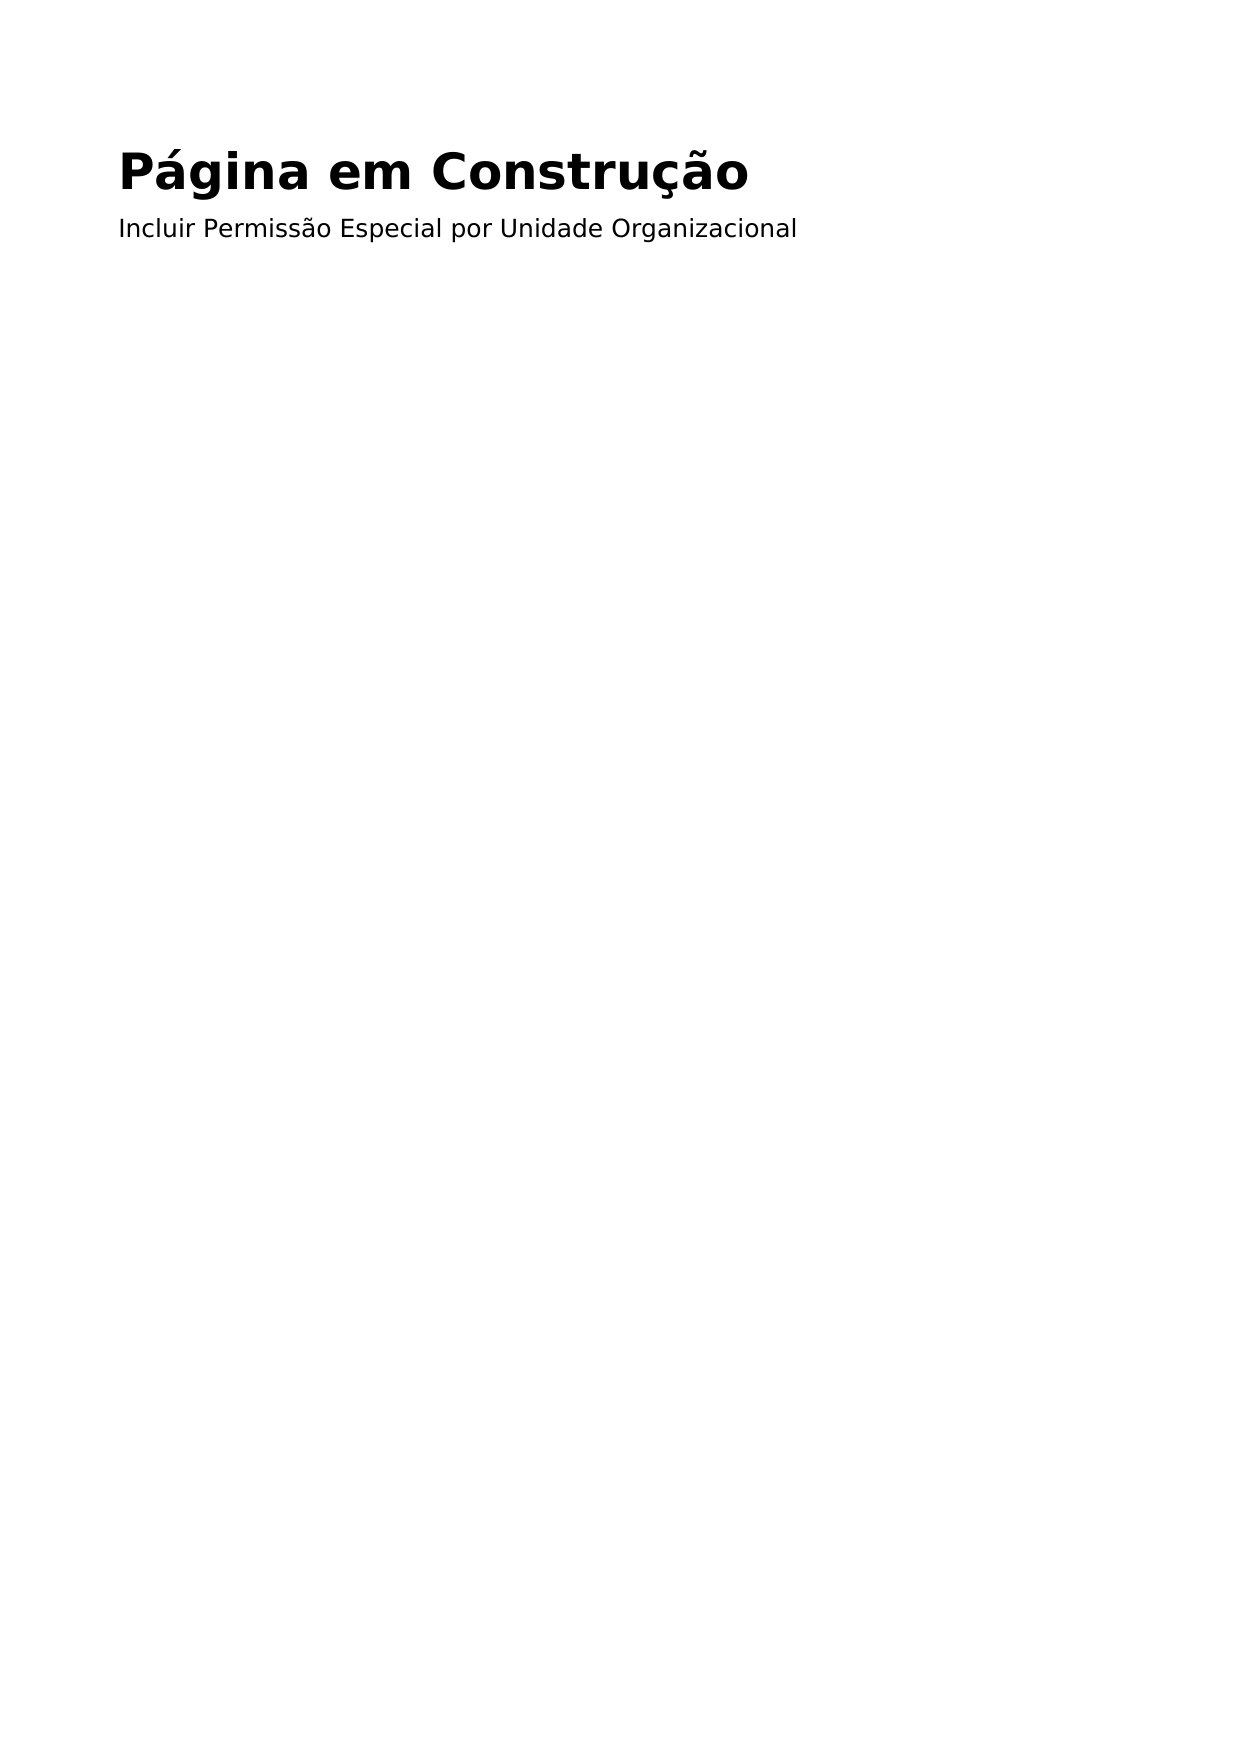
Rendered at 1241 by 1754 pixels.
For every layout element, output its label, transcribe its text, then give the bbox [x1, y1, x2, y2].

subtitle Página em Construção [118, 143, 1122, 201]
text Incluir Permissão Especial por Unidade Organizacional [118, 214, 1122, 243]
